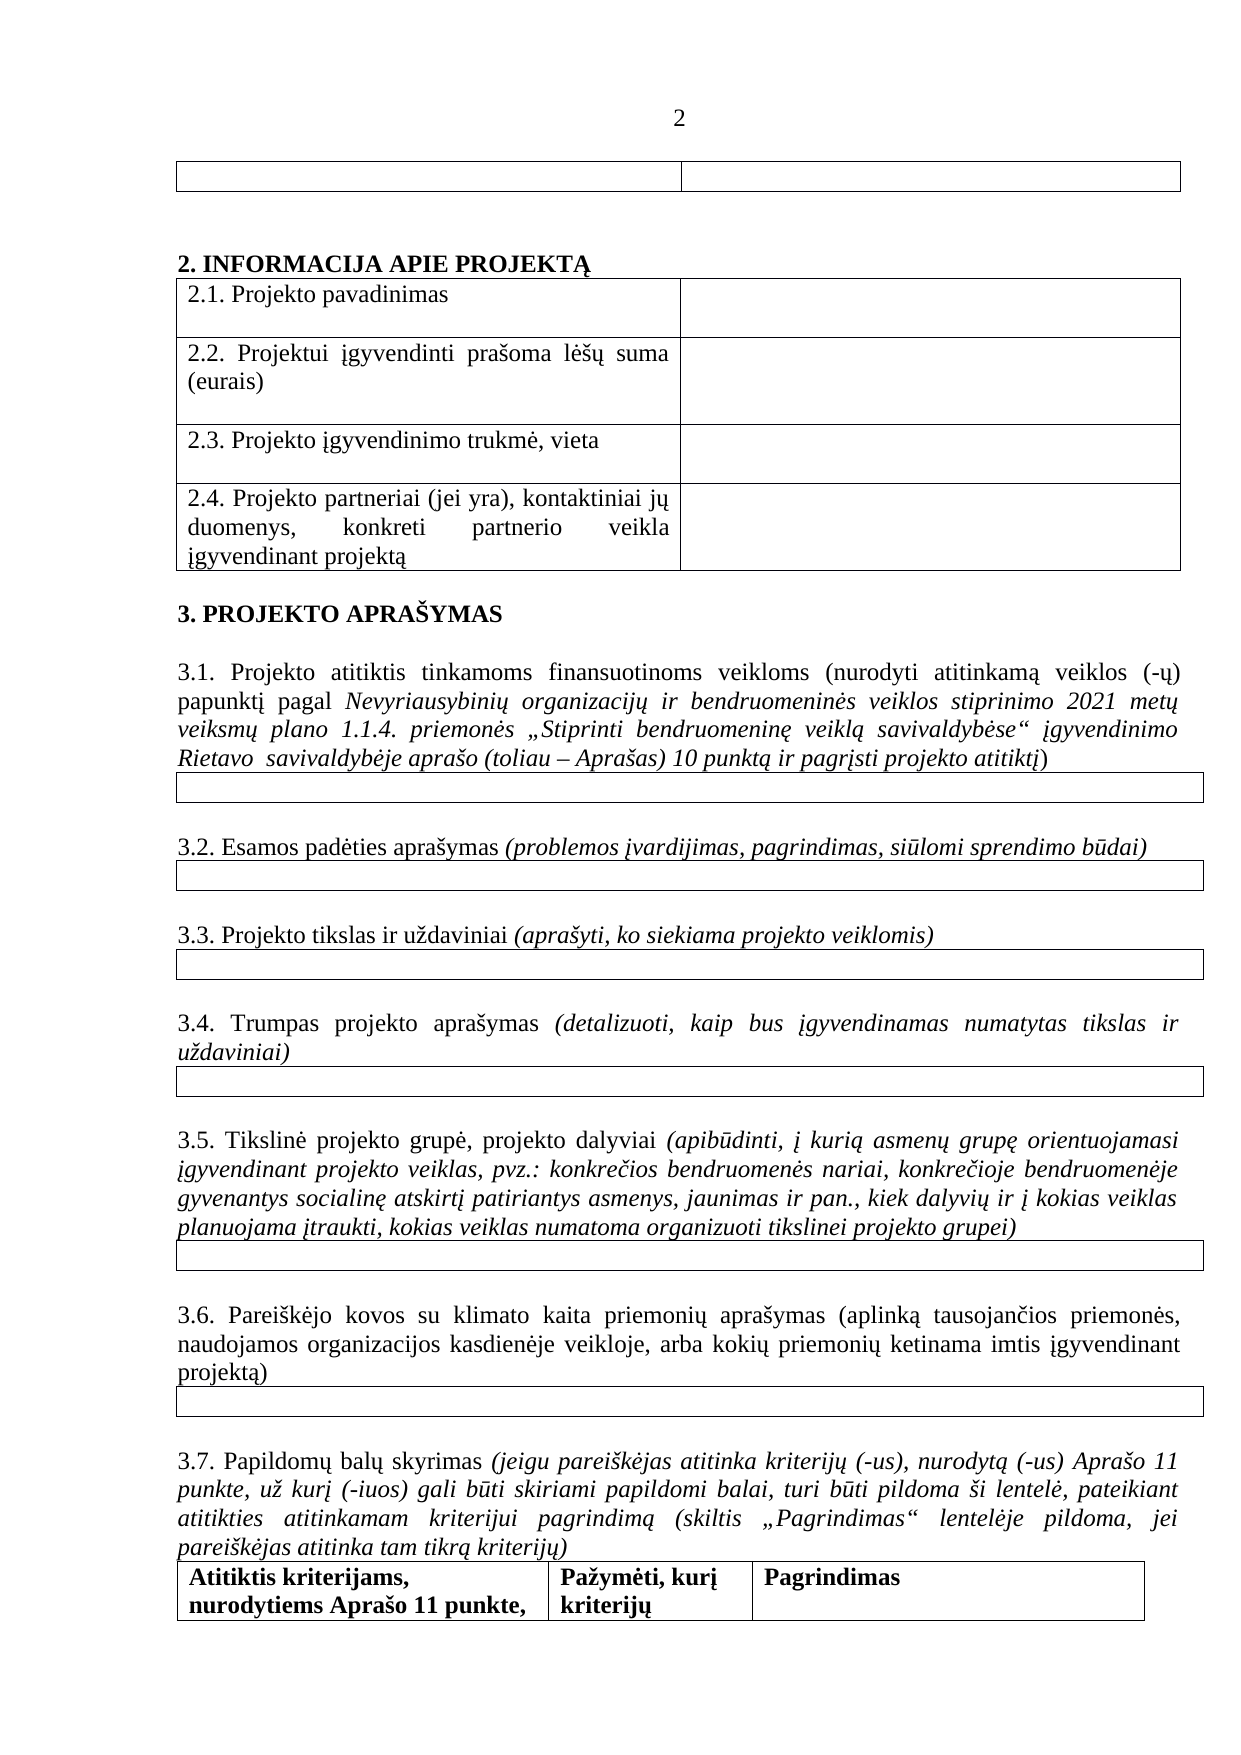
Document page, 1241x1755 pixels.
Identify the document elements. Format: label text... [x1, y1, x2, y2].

text 2. INFORMACIJA APIE PROJEKTĄ [177, 249, 1181, 278]
text 3.4. Trumpas projekto aprašymas (detalizuoti, kaip bus įgyvendinamas numatytas tikslas ir uždaviniai) [177, 1008, 1181, 1066]
text 3.6. Pareiškėjo kovos su klimato kaita priemonių aprašymas (aplinką tausojančios priemonės, naudojamos organizacijos kasdienėje veikloje, arba kokių priemonių ketinama imtis įgyvendinant projektą) [177, 1300, 1181, 1386]
text 3.5. Tikslinė projekto grupė, projekto dalyviai (apibūdinti, į kurią asmenų grupę orientuojamasi įgyvendinant projekto veiklas, pvz.: konkrečios bendruomenės nariai, konkrečioje bendruomenėje gyvenantys socialinę atskirtį patiriantys asmenys, jaunimas ir pan., kiek dalyvių ir į kokias veiklas planuojama įtraukti, kokias veiklas numatoma organizuoti tikslinei projekto grupei) [177, 1125, 1181, 1240]
table_header [177, 1387, 1203, 1416]
table_header [177, 773, 1203, 802]
table_cell [681, 425, 1180, 482]
table_header [177, 861, 1203, 890]
table_header Atitiktis kriterijams, nurodytiems Aprašo 11 punkte, [178, 1562, 548, 1620]
table_header [681, 279, 1180, 337]
table_cell [682, 162, 1180, 191]
text 3.3. Projekto tikslas ir uždaviniai (aprašyti, ko siekiama projekto veiklomis) [177, 920, 1181, 949]
table_cell 2.2. Projektui įgyvendinti prašoma lėšų suma (eurais) [177, 338, 680, 424]
table_header [177, 950, 1203, 978]
table_header Pažymėti, kurį kriterijų [549, 1562, 752, 1620]
table_cell [681, 338, 1180, 424]
table_cell [177, 162, 681, 191]
text 3.1. Projekto atitiktis tinkamoms finansuotinoms veikloms (nurodyti atitinkamą veiklos (-ų) papunktį pagal Nevyriausybinių organizacijų ir bendruomeninės veiklos stiprinimo 2021 metų veiksmų plano 1.1.4. priemonės „Stiprinti bendruomeninę veiklą savivaldybėse“ įgyvendinimo Rietavo savivaldybėje aprašo (toliau – Aprašas) 10 punktą ir pagrįsti projekto atitiktį) [177, 657, 1181, 772]
table_header [177, 1241, 1203, 1270]
table_cell 2.4. Projekto partneriai (jei yra), kontaktiniai jų duomenys, konkreti partnerio veikla įgyvendinant projektą [177, 484, 680, 570]
table_cell 2.3. Projekto įgyvendinimo trukmė, vieta [177, 425, 680, 482]
table_header Pagrindimas [753, 1562, 1144, 1620]
table_header [177, 1067, 1203, 1096]
table_cell [681, 484, 1180, 570]
text 3.2. Esamos padėties aprašymas (problemos įvardijimas, pagrindimas, siūlomi sprendimo būdai) [177, 832, 1181, 860]
table_header 2.1. Projekto pavadinimas [177, 279, 680, 337]
text 3.7. Papildomų balų skyrimas (jeigu pareiškėjas atitinka kriterijų (-us), nurodytą (-us) Aprašo 11 punkte, už kurį (-iuos) gali būti skiriami papildomi balai, turi būti pildoma ši lentelė, pateikiant atitikties atitinkamam kriterijui pagrindimą (skiltis „Pagrindimas“ lentelėje pildoma, jei pareiškėjas atitinka tam tikrą kriterijų) [177, 1446, 1181, 1561]
text 3. PROJEKTO APRAŠYMAS [177, 599, 1181, 628]
